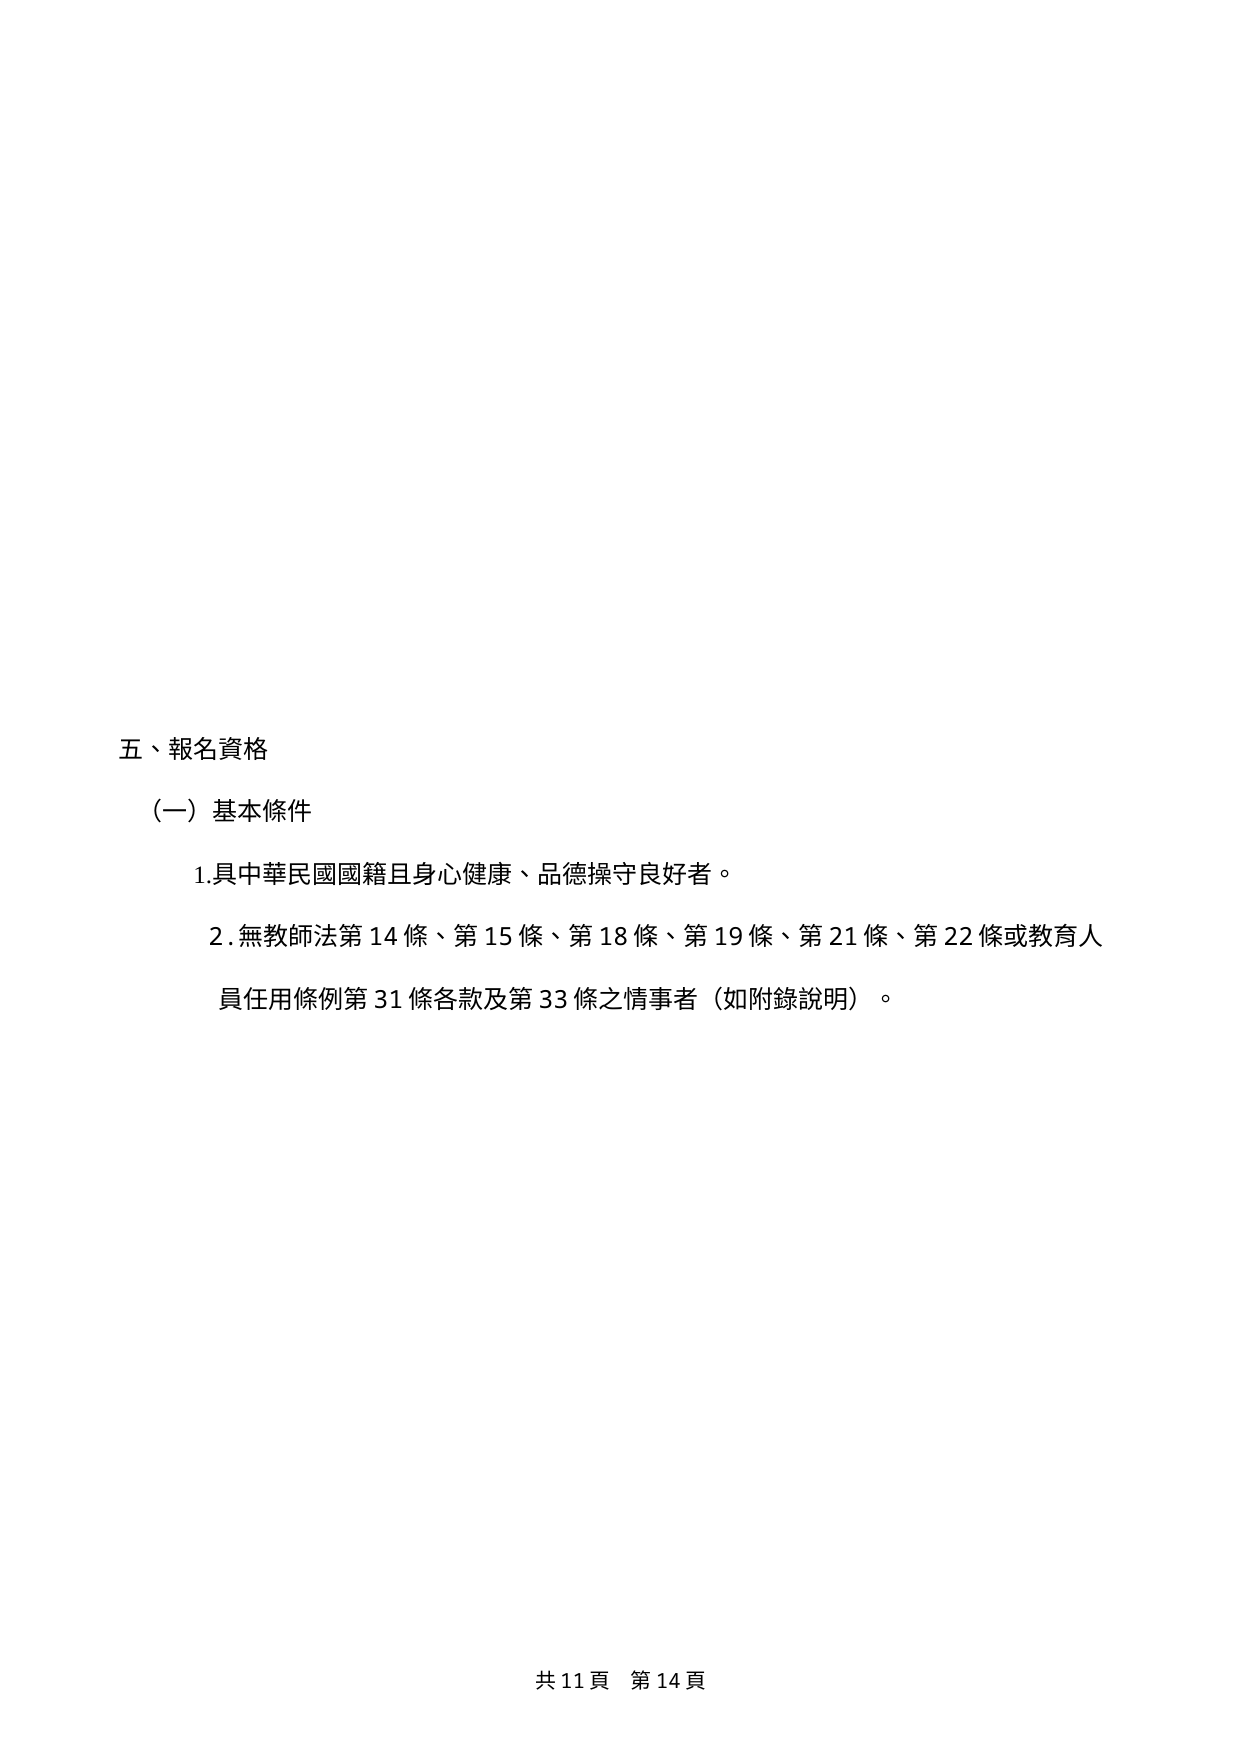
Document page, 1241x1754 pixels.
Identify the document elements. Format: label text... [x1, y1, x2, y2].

text （一）基本條件 [118, 768, 1122, 831]
text 1.具中華民國國籍且身心健康、品德操守良好者。 [118, 831, 1122, 893]
text 五、報名資格 [118, 706, 1122, 768]
text 2.無教師法第14條、第15條、第18條、第19條、第21條、第22條或教育人員任用條例第31條各款及第33條之情事者（如附錄說明）。 [118, 893, 1122, 1018]
